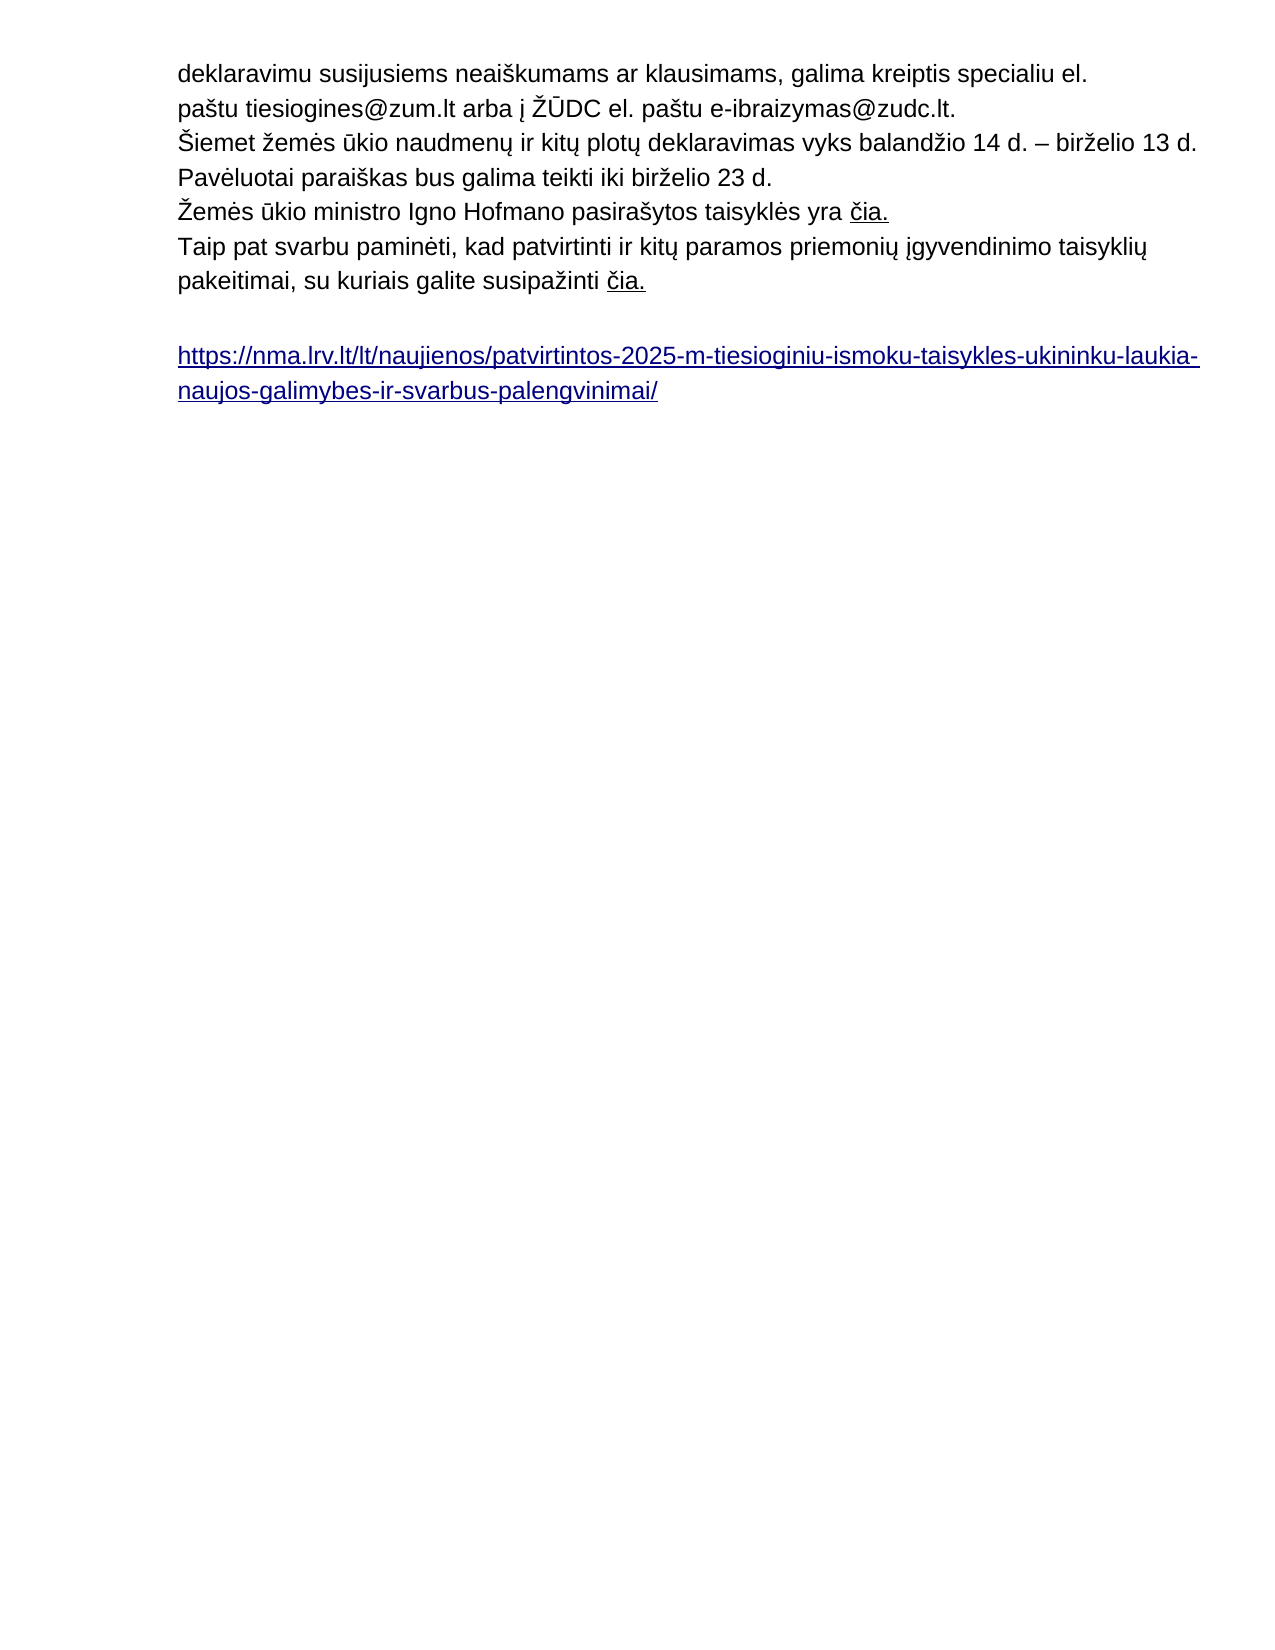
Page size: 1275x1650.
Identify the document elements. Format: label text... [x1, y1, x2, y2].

text https://nma.lrv.lt/lt/naujienos/patvirtintos-2025-m-tiesioginiu-ismoku-taisykles-ukininku-laukia-naujos-galimybes-ir-svarbus-palengvinimai/ [177, 341, 1216, 404]
text Žemės ūkio ministro Igno Hofmano pasirašytos taisyklės yra čia. [177, 197, 1216, 226]
text deklaravimu susijusiems neaiškumams ar klausimams, galima kreiptis specialiu el. paštu tiesiogines@zum.lt arba į ŽŪDC el. paštu e-ibraizymas@zudc.lt. [177, 59, 1216, 122]
text Šiemet žemės ūkio naudmenų ir kitų plotų deklaravimas vyks balandžio 14 d. – birželio 13 d. Pavėluotai paraiškas bus galima teikti iki birželio 23 d. [177, 128, 1216, 191]
text Taip pat svarbu paminėti, kad patvirtinti ir kitų paramos priemonių įgyvendinimo taisyklių pakeitimai, su kuriais galite susipažinti čia. [177, 231, 1216, 295]
